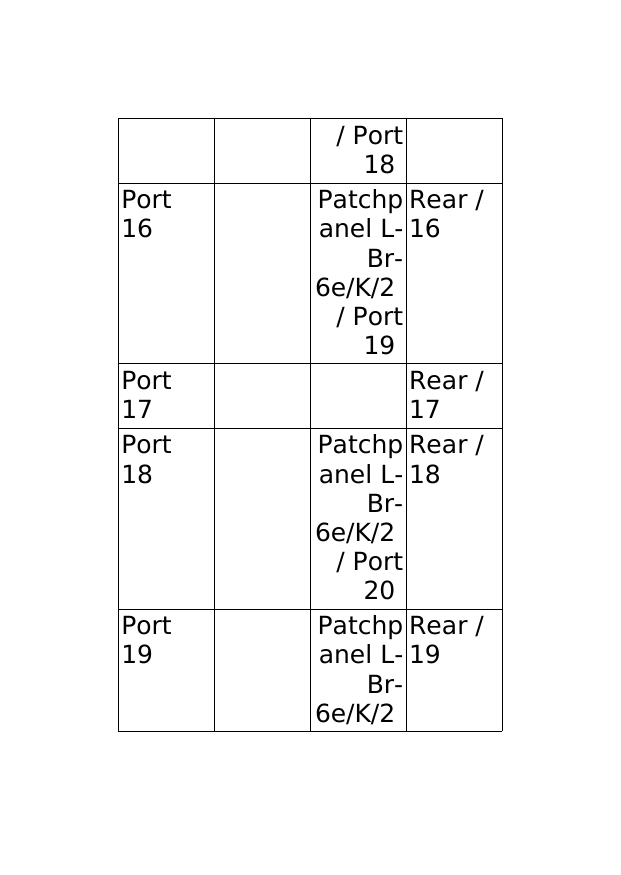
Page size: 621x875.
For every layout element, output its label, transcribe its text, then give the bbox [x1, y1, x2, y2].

table_cell Port 19 [119, 610, 214, 731]
table_cell [215, 184, 310, 363]
table_cell Patchpanel L-Br-6e/K/2 [311, 610, 406, 731]
table_cell [119, 119, 214, 182]
table_cell Port 17 [119, 364, 214, 428]
table_cell [215, 429, 310, 608]
table_cell Port 18 [119, 429, 214, 608]
table_cell Port 16 [119, 184, 214, 363]
table_cell [215, 364, 310, 428]
table_cell Rear / 16 [407, 184, 502, 363]
table_cell Patchpanel L-Br-6e/K/2 / Port 19 [311, 184, 406, 363]
table_cell Rear / 18 [407, 429, 502, 608]
table_cell [215, 610, 310, 731]
table_cell Patchpanel L-Br-6e/K/2 / Port 20 [311, 429, 406, 608]
table_cell [407, 119, 502, 182]
table_cell Rear / 17 [407, 364, 502, 428]
table_cell [215, 119, 310, 182]
table_cell Rear / 19 [407, 610, 502, 731]
table_cell [311, 364, 406, 428]
table_cell / Port 18 [311, 119, 406, 182]
